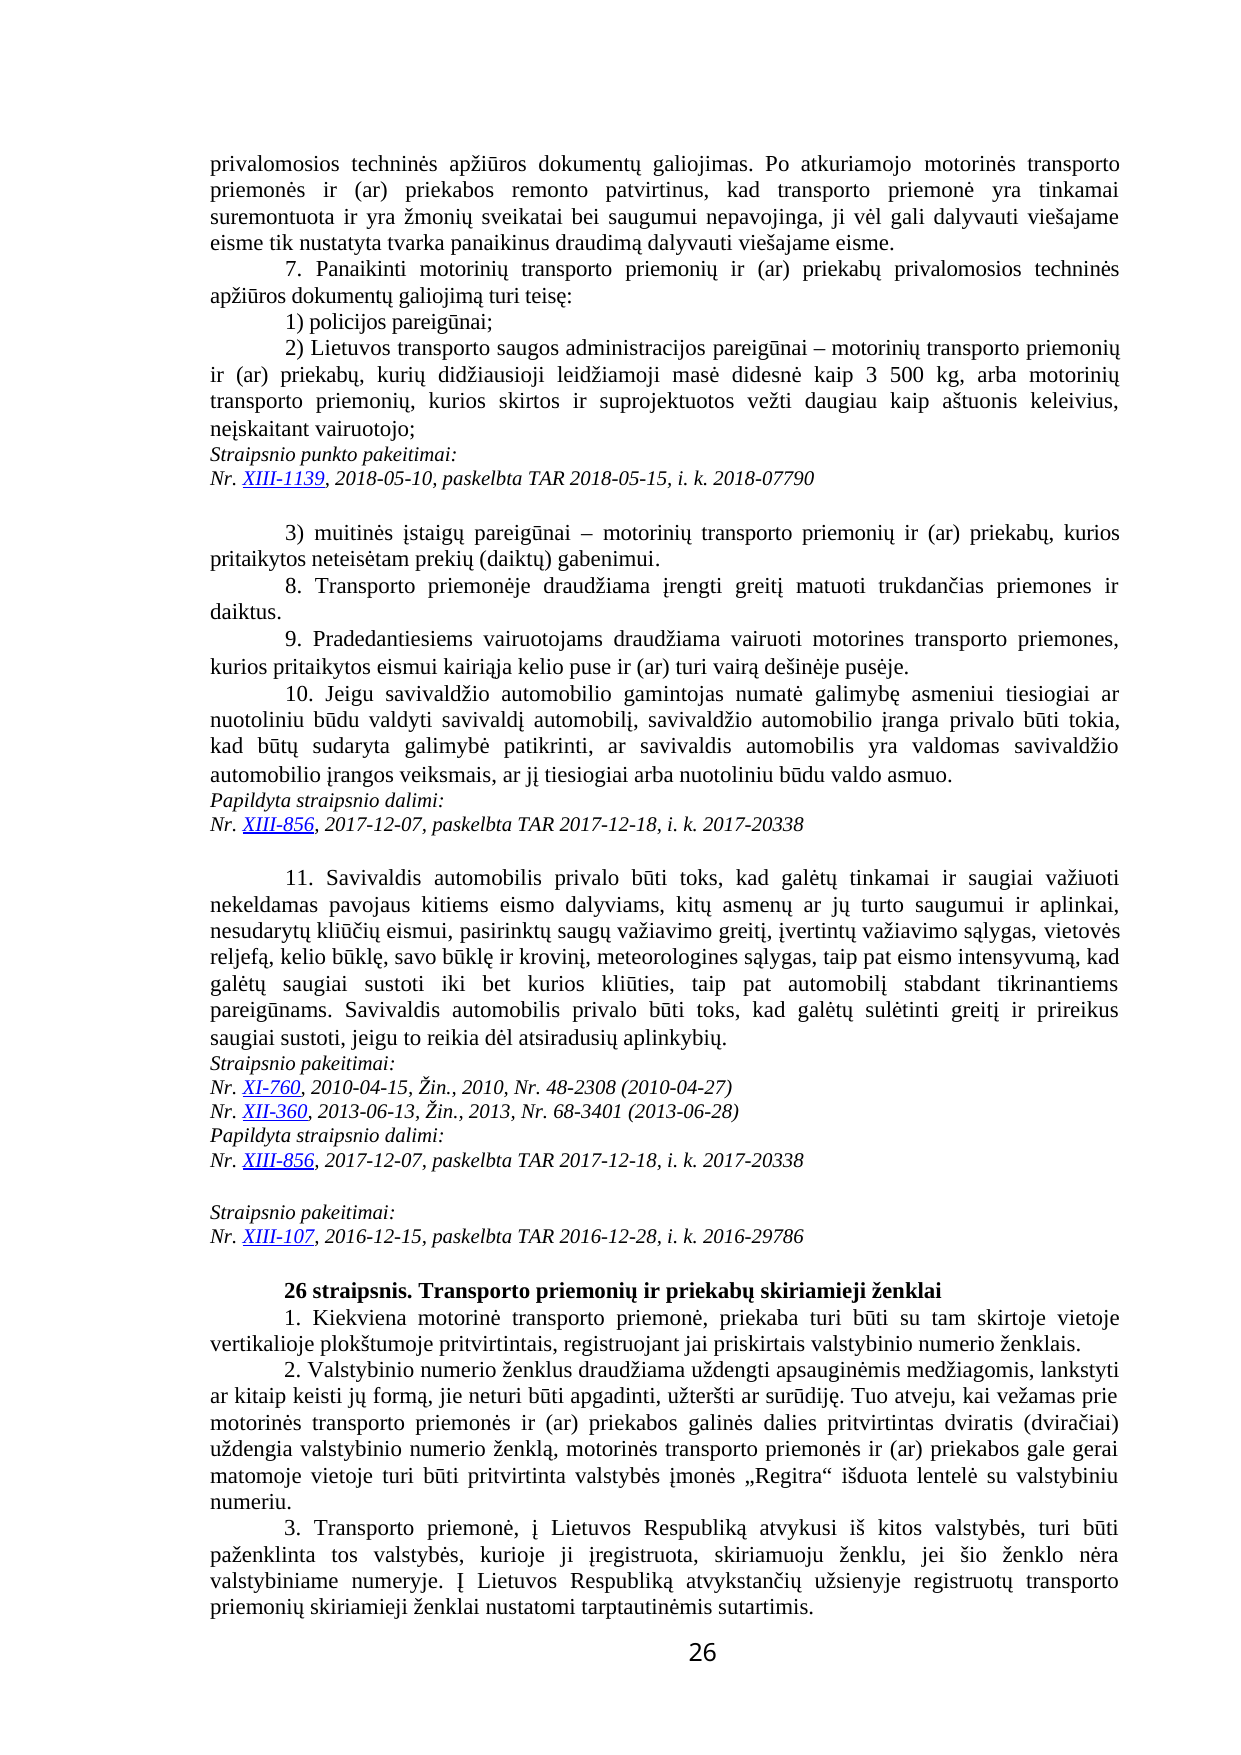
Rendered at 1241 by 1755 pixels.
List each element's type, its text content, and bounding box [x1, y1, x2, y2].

text 11. Savivaldis automobilis privalo būti toks, kad galėtų tinkamai ir saugiai važiuoti nekeldamas pavojaus kitiems eismo dalyviams, kitų asmenų ar jų turto saugumui ir aplinkai, nesudarytų kliūčių eismui, pasirinktų saugų važiavimo greitį, įvertintų važiavimo sąlygas, vietovės reljefą, kelio būklę, savo būklę ir krovinį, meteorologines sąlygas, taip pat eismo intensyvumą, kad galėtų saugiai sustoti iki bet kurios kliūties, taip pat automobilį stabdant tikrinantiems pareigūnams. Savivaldis automobilis privalo būti toks, kad galėtų sulėtinti greitį ir prireikus saugiai sustoti, jeigu to reikia dėl atsiradusių aplinkybių. [210, 864, 1120, 1051]
text Nr. XIII-1139, 2018-05-10, paskelbta TAR 2018-05-15, i. k. 2018-07790 [210, 466, 1120, 490]
text 2) Lietuvos transporto saugos administracijos pareigūnai – motorinių transporto priemonių ir (ar) priekabų, kurių didžiausioji leidžiamoji masė didesnė kaip 3 500 kg, arba motorinių transporto priemonių, kurios skirtos ir suprojektuotos vežti daugiau kaip aštuonis keleivius, neįskaitant vairuotojo; [210, 334, 1120, 442]
text 7. Panaikinti motorinių transporto priemonių ir (ar) priekabų privalomosios techninės apžiūros dokumentų galiojimą turi teisę: [210, 255, 1120, 308]
text Nr. XIII-107, 2016-12-15, paskelbta TAR 2016-12-28, i. k. 2016-29786 [210, 1224, 1120, 1248]
text 26 straipsnis. Transporto priemonių ir priekabų skiriamieji ženklai [210, 1277, 1120, 1303]
text Straipsnio pakeitimai: [210, 1051, 1120, 1075]
text Nr. XIII-856, 2017-12-07, paskelbta TAR 2017-12-18, i. k. 2017-20338 [210, 812, 1120, 836]
text 10. Jeigu savivaldžio automobilio gamintojas numatė galimybę asmeniui tiesiogiai ar nuotoliniu būdu valdyti savivaldį automobilį, savivaldžio automobilio įranga privalo būti tokia, kad būtų sudaryta galimybė patikrinti, ar savivaldis automobilis yra valdomas savivaldžio automobilio įrangos veiksmais, ar jį tiesiogiai arba nuotoliniu būdu valdo asmuo. [210, 680, 1120, 787]
text 3) muitinės įstaigų pareigūnai – motorinių transporto priemonių ir (ar) priekabų, kurios pritaikytos neteisėtam prekių (daiktų) gabenimui. [210, 519, 1120, 572]
text Nr. XIII-856, 2017-12-07, paskelbta TAR 2017-12-18, i. k. 2017-20338 [210, 1147, 1120, 1172]
text Straipsnio punkto pakeitimai: [210, 442, 1120, 466]
text 8. Transporto priemonėje draudžiama įrengti greitį matuoti trukdančias priemones ir daiktus. [210, 572, 1120, 624]
text Nr. XII-360, 2013-06-13, Žin., 2013, Nr. 68-3401 (2013-06-28) [210, 1099, 1120, 1123]
text privalomosios techninės apžiūros dokumentų galiojimas. Po atkuriamojo motorinės transporto priemonės ir (ar) priekabos remonto patvirtinus, kad transporto priemonė yra tinkamai suremontuota ir yra žmonių sveikatai bei saugumui nepavojinga, ji vėl gali dalyvauti viešajame eisme tik nustatyta tvarka panaikinus draudimą dalyvauti viešajame eisme. [210, 150, 1120, 255]
text 3. Transporto priemonė, į Lietuvos Respubliką atvykusi iš kitos valstybės, turi būti paženklinta tos valstybės, kurioje ji įregistruota, skiriamuoju ženklu, jei šio ženklo nėra valstybiniame numeryje. Į Lietuvos Respubliką atvykstančių užsienyje registruotų transporto priemonių skiriamieji ženklai nustatomi tarptautinėmis sutartimis. [210, 1514, 1120, 1620]
text Straipsnio pakeitimai: [210, 1200, 1120, 1224]
text 2. Valstybinio numerio ženklus draudžiama uždengti apsauginėmis medžiagomis, lankstyti ar kitaip keisti jų formą, jie neturi būti apgadinti, užteršti ar surūdiję. Tuo atveju, kai vežamas prie motorinės transporto priemonės ir (ar) priekabos galinės dalies pritvirtintas dviratis (dviračiai) uždengia valstybinio numerio ženklą, motorinės transporto priemonės ir (ar) priekabos gale gerai matomoje vietoje turi būti pritvirtinta valstybės įmonės „Regitra“ išduota lentelė su valstybiniu numeriu. [210, 1356, 1120, 1514]
text 1) policijos pareigūnai; [210, 308, 1120, 334]
text Nr. XI-760, 2010-04-15, Žin., 2010, Nr. 48-2308 (2010-04-27) [210, 1075, 1120, 1099]
text 1. Kiekviena motorinė transporto priemonė, priekaba turi būti su tam skirtoje vietoje vertikalioje plokštumoje pritvirtintais, registruojant jai priskirtais valstybinio numerio ženklais. [210, 1303, 1120, 1356]
text 9. Pradedantiesiems vairuotojams draudžiama vairuoti motorines transporto priemones, kurios pritaikytos eismui kairiąja kelio puse ir (ar) turi vairą dešinėje pusėje. [210, 624, 1120, 680]
text Papildyta straipsnio dalimi: [210, 1123, 1120, 1147]
text Papildyta straipsnio dalimi: [210, 787, 1120, 812]
